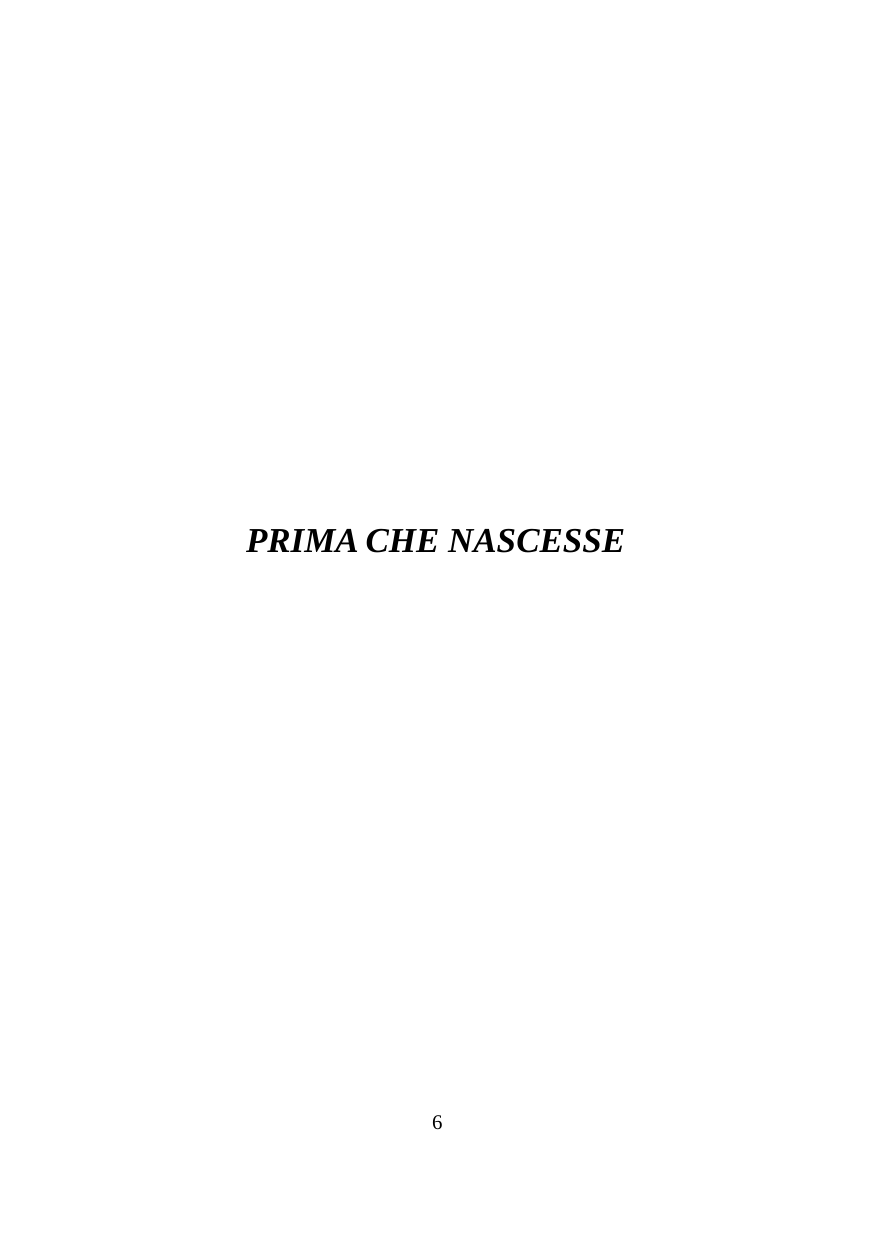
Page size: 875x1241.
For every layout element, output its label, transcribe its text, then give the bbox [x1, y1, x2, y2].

subtitle PRIMA CHE NASCESSE [106, 520, 768, 560]
